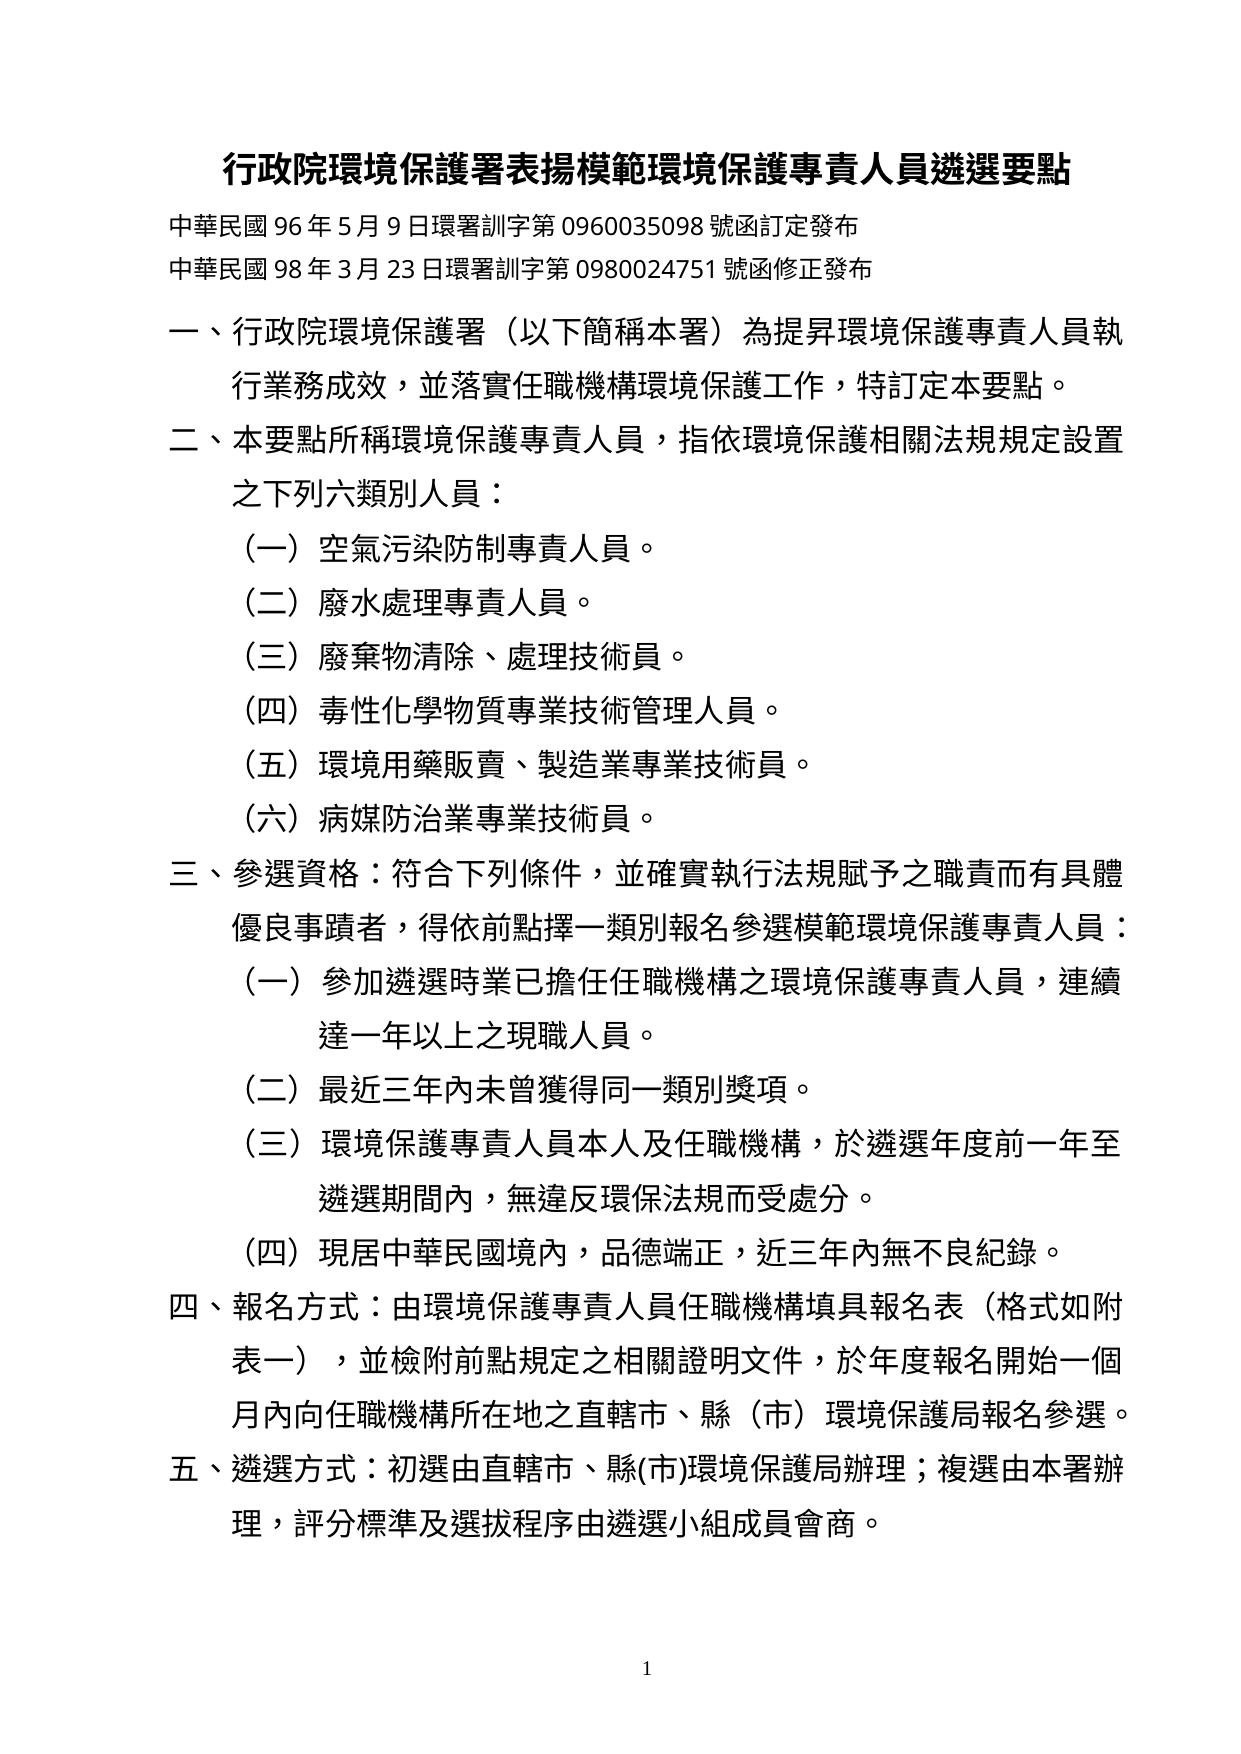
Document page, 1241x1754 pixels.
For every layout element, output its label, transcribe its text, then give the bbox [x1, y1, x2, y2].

text 一、行政院環境保護署（以下簡稱本署）為提昇環境保護專責人員執行業務成效，並落實任職機構環境保護工作，特訂定本要點。 [169, 300, 1125, 408]
text 行政院環境保護署表揚模範環境保護專責人員遴選要點 [169, 162, 1125, 187]
text （四）現居中華民國境內，品德端正，近三年內無不良紀錄。 [225, 1221, 1125, 1275]
text （六）病媒防治業專業技術員。 [169, 787, 1125, 842]
text （二）廢水處理專責人員。 [169, 571, 1125, 625]
text （一）空氣污染防制專責人員。 [169, 517, 1125, 571]
text （三）環境保護專責人員本人及任職機構，於遴選年度前一年至遴選期間內，無違反環保法規而受處分。 [225, 1112, 1125, 1221]
text 五、遴選方式：初選由直轄市、縣(市)環境保護局辦理；複選由本署辦理，評分標準及選拔程序由遴選小組成員會商。 [169, 1437, 1125, 1546]
text 中華民國98年3月23日環署訓字第0980024751號函修正發布 [169, 244, 1125, 287]
text （三）廢棄物清除、處理技術員。 [169, 625, 1125, 679]
text （四）毒性化學物質專業技術管理人員。 [169, 679, 1125, 733]
text 二、本要點所稱環境保護專責人員，指依環境保護相關法規規定設置之下列六類別人員： [169, 408, 1125, 517]
text 中華民國96年5月9日環署訓字第0960035098號函訂定發布 [169, 200, 1125, 244]
text （五）環境用藥販賣、製造業專業技術員。 [169, 733, 1125, 787]
text 四、報名方式：由環境保護專責人員任職機構填具報名表（格式如附表一），並檢附前點規定之相關證明文件，於年度報名開始一個月內向任職機構所在地之直轄市、縣（市）環境保護局報名參選。 [169, 1275, 1125, 1437]
text （二）最近三年內未曾獲得同一類別獎項。 [225, 1058, 1125, 1112]
text （一）參加遴選時業已擔任任職機構之環境保護專責人員，連續達一年以上之現職人員。 [225, 950, 1125, 1058]
text 三、參選資格：符合下列條件，並確實執行法規賦予之職責而有具體優良事蹟者，得依前點擇一類別報名參選模範環境保護專責人員： [169, 842, 1125, 950]
